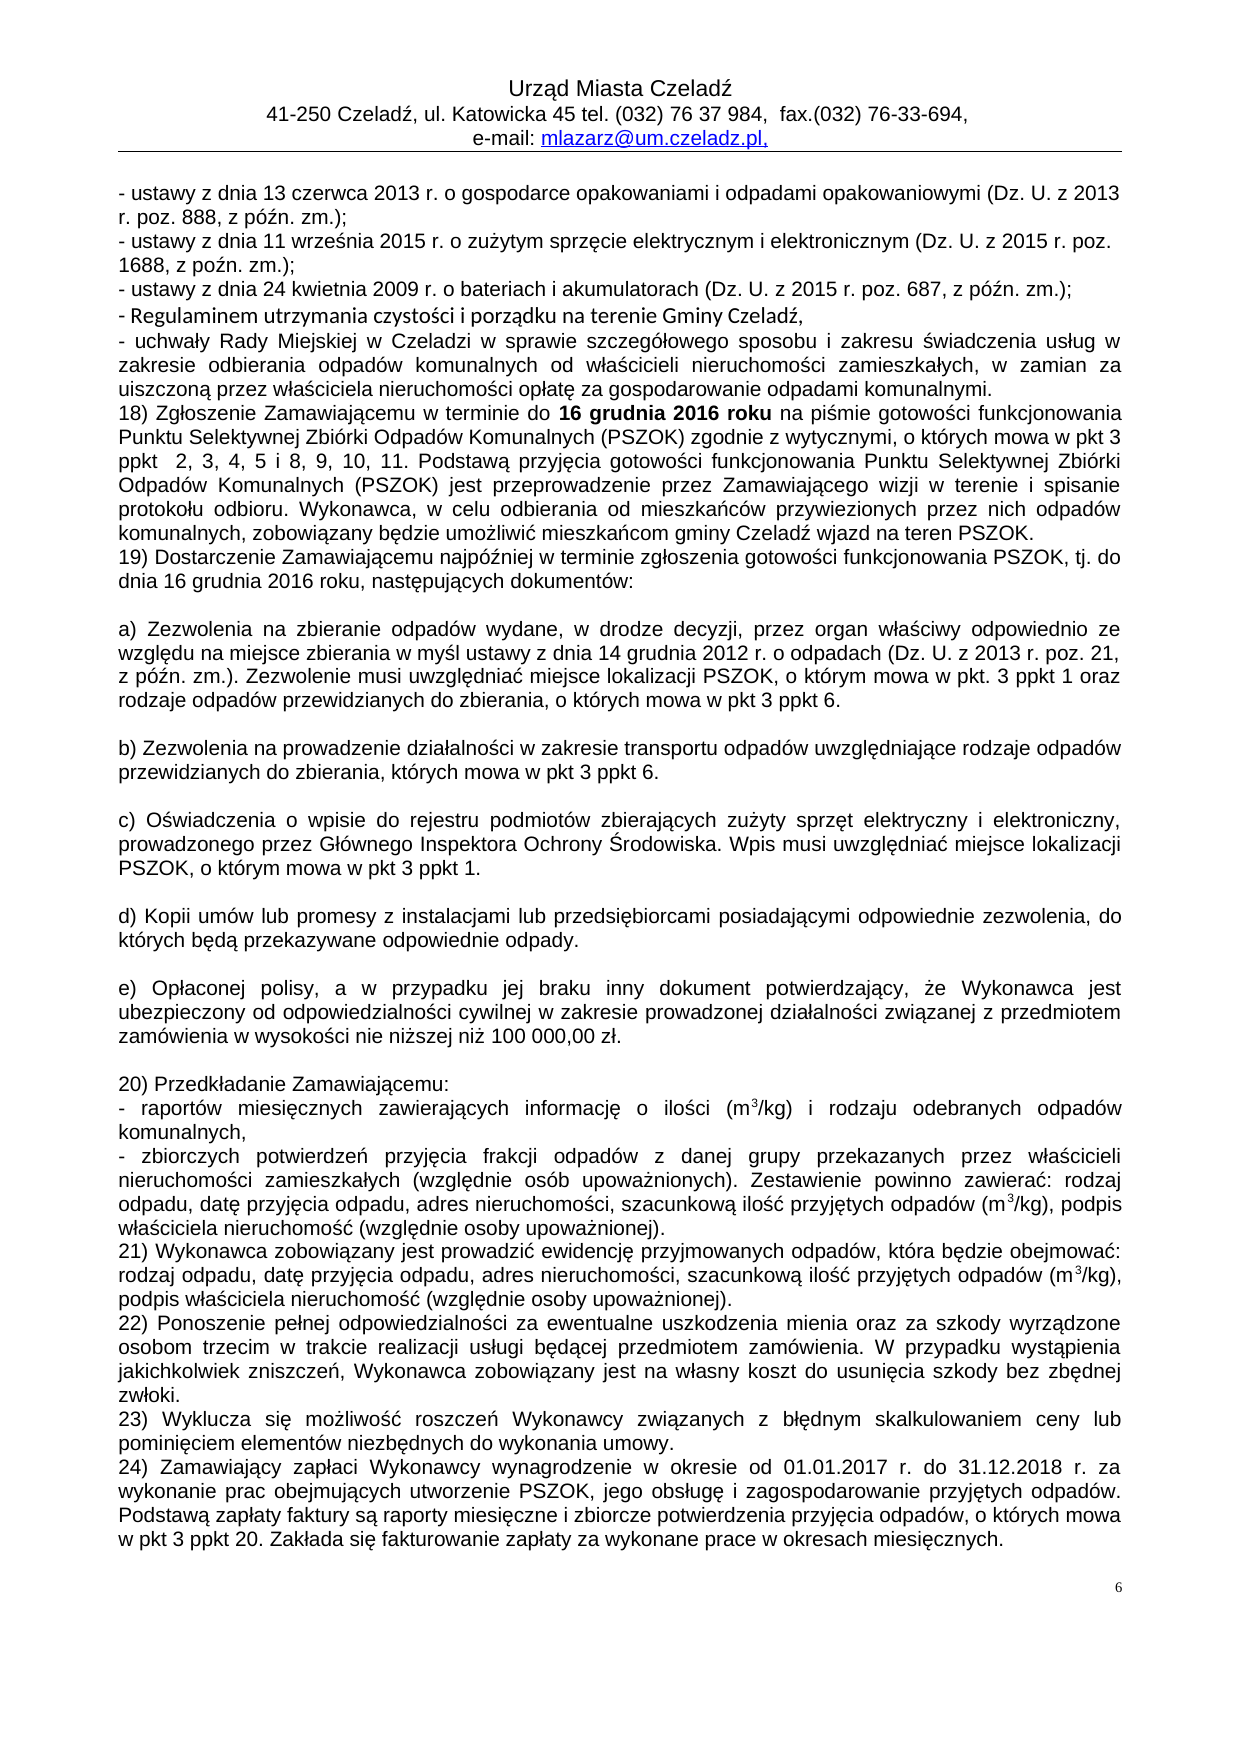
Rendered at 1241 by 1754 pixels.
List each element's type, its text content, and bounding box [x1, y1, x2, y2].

text 18) Zgłoszenie Zamawiającemu w terminie do 16 grudnia 2016 roku na piśmie gotowości funkcjonowania Punktu Selektywnej Zbiórki Odpadów Komunalnych (PSZOK) zgodnie z wytycznymi, o których mowa w pkt 3 ppkt 2, 3, 4, 5 i 8, 9, 10, 11. Podstawą przyjęcia gotowości funkcjonowania Punktu Selektywnej Zbiórki Odpadów Komunalnych (PSZOK) jest przeprowadzenie przez Zamawiającego wizji w terenie i spisanie protokołu odbioru. Wykonawca, w celu odbierania od mieszkańców przywiezionych przez nich odpadów komunalnych, zobowiązany będzie umożliwić mieszkańcom gminy Czeladź wjazd na teren PSZOK. [118, 401, 1122, 544]
text e) Opłaconej polisy, a w przypadku jej braku inny dokument potwierdzający, że Wykonawca jest ubezpieczony od odpowiedzialności cywilnej w zakresie prowadzonej działalności związanej z przedmiotem zamówienia w wysokości nie niższej niż 100 000,00 zł. [118, 976, 1122, 1048]
text 23) Wyklucza się możliwość roszczeń Wykonawcy związanych z błędnym skalkulowaniem ceny lub pominięciem elementów niezbędnych do wykonania umowy. [118, 1407, 1122, 1455]
text - uchwały Rady Miejskiej w Czeladzi w sprawie szczegółowego sposobu i zakresu świadczenia usług w zakresie odbierania odpadów komunalnych od właścicieli nieruchomości zamieszkałych, w zamian za uiszczoną przez właściciela nieruchomości opłatę za gospodarowanie odpadami komunalnymi. [118, 329, 1122, 401]
text 20) Przedkładanie Zamawiającemu: [118, 1072, 1122, 1096]
text b) Zezwolenia na prowadzenie działalności w zakresie transportu odpadów uwzględniające rodzaje odpadów przewidzianych do zbierania, których mowa w pkt 3 ppkt 6. [118, 736, 1122, 784]
text 19) Dostarczenie Zamawiającemu najpóźniej w terminie zgłoszenia gotowości funkcjonowania PSZOK, tj. do dnia 16 grudnia 2016 roku, następujących dokumentów: [118, 544, 1122, 592]
text 21) Wykonawca zobowiązany jest prowadzić ewidencję przyjmowanych odpadów, która będzie obejmować: rodzaj odpadu, datę przyjęcia odpadu, adres nieruchomości, szacunkową ilość przyjętych odpadów (m3/kg), podpis właściciela nieruchomość (względnie osoby upoważnionej). [118, 1239, 1122, 1311]
text - ustawy z dnia 24 kwietnia 2009 r. o bateriach i akumulatorach (Dz. U. z 2015 r. poz. 687, z późn. zm.); [118, 277, 1122, 301]
text a) Zezwolenia na zbieranie odpadów wydane, w drodze decyzji, przez organ właściwy odpowiednio ze względu na miejsce zbierania w myśl ustawy z dnia 14 grudnia 2012 r. o odpadach (Dz. U. z 2013 r. poz. 21, z późn. zm.). Zezwolenie musi uwzględniać miejsce lokalizacji PSZOK, o którym mowa w pkt. 3 ppkt 1 oraz rodzaje odpadów przewidzianych do zbierania, o których mowa w pkt 3 ppkt 6. [118, 616, 1122, 712]
text - ustawy z dnia 13 czerwca 2013 r. o gospodarce opakowaniami i odpadami opakowaniowymi (Dz. U. z 2013 r. poz. 888, z późn. zm.); [118, 181, 1122, 229]
text c) Oświadczenia o wpisie do rejestru podmiotów zbierających zużyty sprzęt elektryczny i elektroniczny, prowadzonego przez Głównego Inspektora Ochrony Środowiska. Wpis musi uwzględniać miejsce lokalizacji PSZOK, o którym mowa w pkt 3 ppkt 1. [118, 808, 1122, 880]
text - raportów miesięcznych zawierających informację o ilości (m3/kg) i rodzaju odebranych odpadów komunalnych, [118, 1096, 1122, 1143]
text d) Kopii umów lub promesy z instalacjami lub przedsiębiorcami posiadającymi odpowiednie zezwolenia, do których będą przekazywane odpowiednie odpady. [118, 904, 1122, 952]
text 22) Ponoszenie pełnej odpowiedzialności za ewentualne uszkodzenia mienia oraz za szkody wyrządzone osobom trzecim w trakcie realizacji usługi będącej przedmiotem zamówienia. W przypadku wystąpienia jakichkolwiek zniszczeń, Wykonawca zobowiązany jest na własny koszt do usunięcia szkody bez zbędnej zwłoki. [118, 1311, 1122, 1407]
text 24) Zamawiający zapłaci Wykonawcy wynagrodzenie w okresie od 01.01.2017 r. do 31.12.2018 r. za wykonanie prac obejmujących utworzenie PSZOK, jego obsługę i zagospodarowanie przyjętych odpadów. Podstawą zapłaty faktury są raporty miesięczne i zbiorcze potwierdzenia przyjęcia odpadów, o których mowa w pkt 3 ppkt 20. Zakłada się fakturowanie zapłaty za wykonane prace w okresach miesięcznych. [118, 1455, 1122, 1551]
text - Regulaminem utrzymania czystości i porządku na terenie Gminy Czeladź, [118, 301, 1122, 329]
text - ustawy z dnia 11 września 2015 r. o zużytym sprzęcie elektrycznym i elektronicznym (Dz. U. z 2015 r. poz. 1688, z poźn. zm.); [118, 229, 1122, 277]
text - zbiorczych potwierdzeń przyjęcia frakcji odpadów z danej grupy przekazanych przez właścicieli nieruchomości zamieszkałych (względnie osób upoważnionych). Zestawienie powinno zawierać: rodzaj odpadu, datę przyjęcia odpadu, adres nieruchomości, szacunkową ilość przyjętych odpadów (m3/kg), podpis właściciela nieruchomość (względnie osoby upoważnionej). [118, 1143, 1122, 1239]
